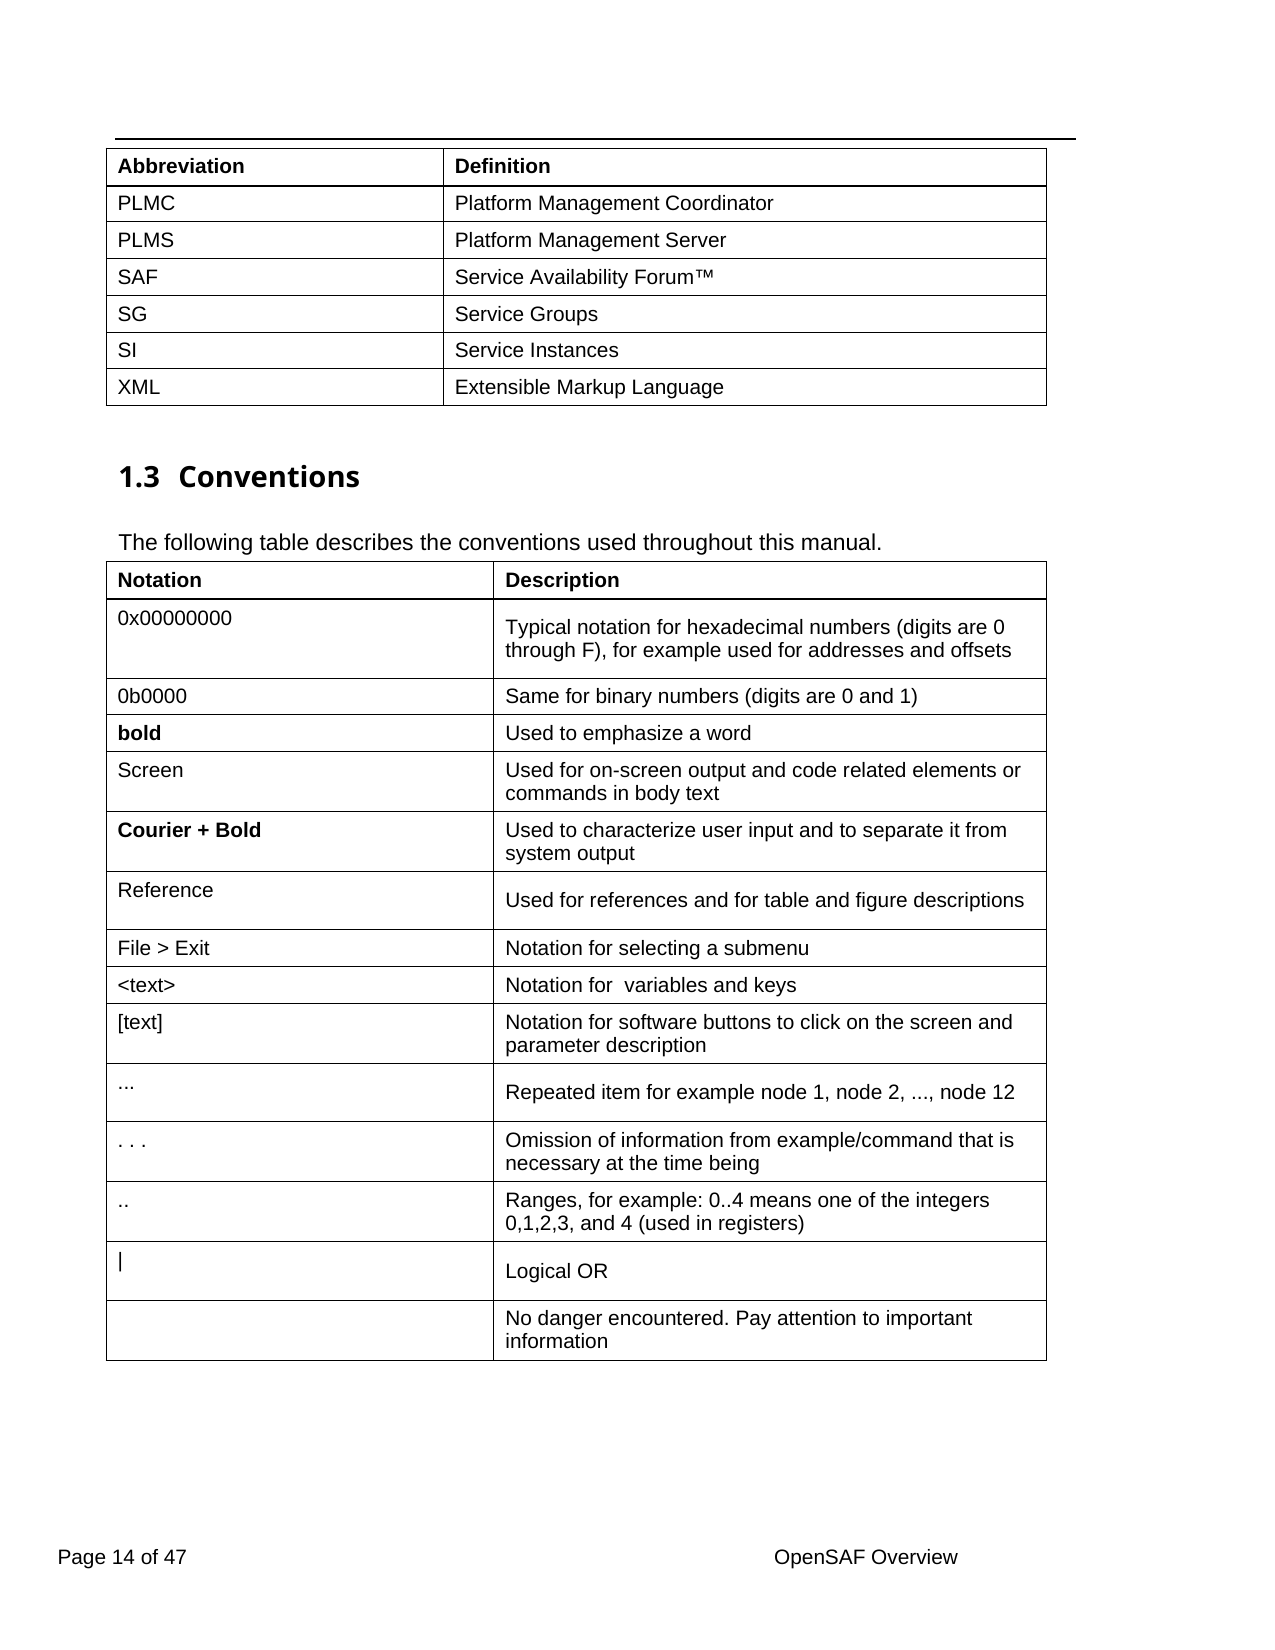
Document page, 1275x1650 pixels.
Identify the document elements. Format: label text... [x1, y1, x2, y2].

table_cell [107, 1301, 493, 1359]
table_cell Extensible Markup Language [444, 369, 1046, 405]
table_cell SI [107, 333, 443, 368]
table_cell Notation for variables and keys [494, 967, 1046, 1003]
table_cell ... [107, 1064, 493, 1121]
table_cell | [107, 1242, 493, 1299]
table_cell Platform Management Coordinator [444, 187, 1046, 221]
table_cell Courier + Bold [107, 812, 493, 871]
table_cell Platform Management Server [444, 222, 1046, 258]
table_cell . . . [107, 1122, 493, 1181]
table_cell .. [107, 1182, 493, 1241]
subtitle Conventions [118, 456, 1206, 496]
table_cell Typical notation for hexadecimal numbers (digits are 0 through F), for example used for addresses and offsets [494, 600, 1046, 677]
table_cell SAF [107, 259, 443, 295]
table_cell <text> [107, 967, 493, 1003]
table_cell XML [107, 369, 443, 405]
table_cell Used to emphasize a word [494, 715, 1046, 751]
table_header Description [494, 562, 1046, 598]
table_cell Ranges, for example: 0..4 means one of the integers 0,1,2,3, and 4 (used in registers) [494, 1182, 1046, 1241]
table_cell Logical OR [494, 1242, 1046, 1299]
table_cell Repeated item for example node 1, node 2, ..., node 12 [494, 1064, 1046, 1121]
table_cell Same for binary numbers (digits are 0 and 1) [494, 679, 1046, 714]
table_cell 0b0000 [107, 679, 493, 714]
table_cell Screen [107, 752, 493, 811]
text The following table describes the conventions used throughout this manual. [118, 529, 1206, 555]
table_header Abbreviation [107, 149, 443, 184]
table_cell Service Availability Forum™ [444, 259, 1046, 295]
table_cell Service Groups [444, 296, 1046, 332]
table_cell Omission of information from example/command that is necessary at the time being [494, 1122, 1046, 1181]
table_cell Service Instances [444, 333, 1046, 368]
table_cell Reference [107, 872, 493, 929]
table_cell bold [107, 715, 493, 751]
table_cell Notation for software buttons to click on the screen and parameter description [494, 1004, 1046, 1063]
table_cell 0x00000000 [107, 600, 493, 677]
table_cell Used for references and for table and figure descriptions [494, 872, 1046, 929]
table_cell PLMS [107, 222, 443, 258]
table_header Definition [444, 149, 1046, 184]
table_cell No danger encountered. Pay attention to important information [494, 1301, 1046, 1359]
table_cell [text] [107, 1004, 493, 1063]
table_cell PLMC [107, 187, 443, 221]
table_cell Used to characterize user input and to separate it from system output [494, 812, 1046, 871]
table_cell SG [107, 296, 443, 332]
table_header Notation [107, 562, 493, 598]
table_cell Used for on-screen output and code related elements or commands in body text [494, 752, 1046, 811]
table_cell Notation for selecting a submenu [494, 930, 1046, 966]
table_cell File > Exit [107, 930, 493, 966]
